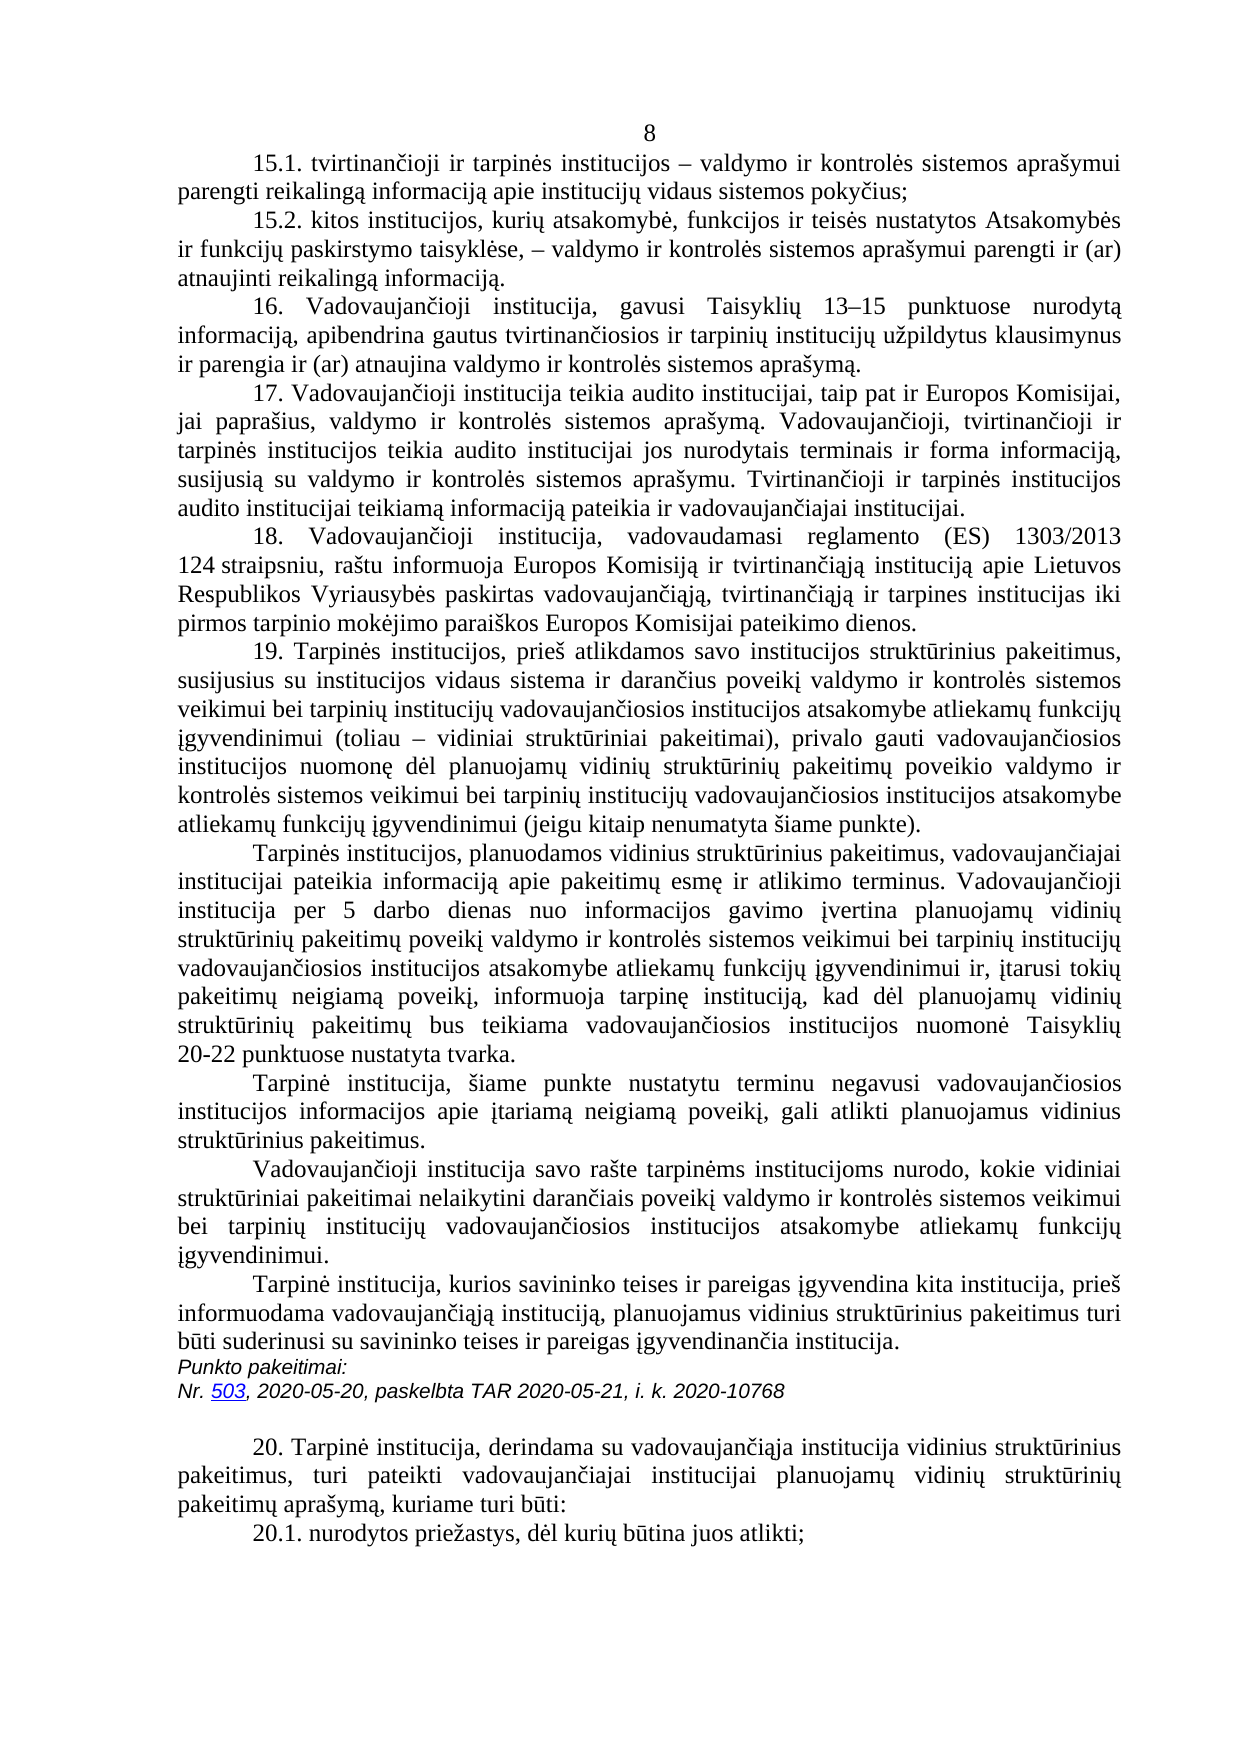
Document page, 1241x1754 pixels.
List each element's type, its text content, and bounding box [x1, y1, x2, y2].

text Vadovaujančioji institucija savo rašte tarpinėms institucijoms nurodo, kokie vidiniai struktūriniai pakeitimai nelaikytini darančiais poveikį valdymo ir kontrolės sistemos veikimui bei tarpinių institucijų vadovaujančiosios institucijos atsakomybe atliekamų funkcijų įgyvendinimui. [177, 1154, 1122, 1269]
text Punkto pakeitimai: [177, 1355, 1122, 1379]
text Tarpinės institucijos, planuodamos vidinius struktūrinius pakeitimus, vadovaujančiajai institucijai pateikia informaciją apie pakeitimų esmę ir atlikimo terminus. Vadovaujančioji institucija per 5 darbo dienas nuo informacijos gavimo įvertina planuojamų vidinių struktūrinių pakeitimų poveikį valdymo ir kontrolės sistemos veikimui bei tarpinių institucijų vadovaujančiosios institucijos atsakomybe atliekamų funkcijų įgyvendinimui ir, įtarusi tokių pakeitimų neigiamą poveikį, informuoja tarpinę instituciją, kad dėl planuojamų vidinių struktūrinių pakeitimų bus teikiama vadovaujančiosios institucijos nuomonė Taisyklių 20‑22 punktuose nustatyta tvarka. [177, 838, 1122, 1068]
text 16. Vadovaujančioji institucija, gavusi Taisyklių 13–15 punktuose nurodytą informaciją, apibendrina gautus tvirtinančiosios ir tarpinių institucijų užpildytus klausimynus ir parengia ir (ar) atnaujina valdymo ir kontrolės sistemos aprašymą. [177, 291, 1122, 378]
text 20.1. nurodytos priežastys, dėl kurių būtina juos atlikti; [177, 1518, 1122, 1547]
text 19. Tarpinės institucijos, prieš atlikdamos savo institucijos struktūrinius pakeitimus, susijusius su institucijos vidaus sistema ir darančius poveikį valdymo ir kontrolės sistemos veikimui bei tarpinių institucijų vadovaujančiosios institucijos atsakomybe atliekamų funkcijų įgyvendinimui (toliau – vidiniai struktūriniai pakeitimai), privalo gauti vadovaujančiosios institucijos nuomonę dėl planuojamų vidinių struktūrinių pakeitimų poveikio valdymo ir kontrolės sistemos veikimui bei tarpinių institucijų vadovaujančiosios institucijos atsakomybe atliekamų funkcijų įgyvendinimui (jeigu kitaip nenumatyta šiame punkte). [177, 636, 1122, 838]
text Tarpinė institucija, šiame punkte nustatytu terminu negavusi vadovaujančiosios institucijos informacijos apie įtariamą neigiamą poveikį, gali atlikti planuojamus vidinius struktūrinius pakeitimus. [177, 1068, 1122, 1154]
text 17. Vadovaujančioji institucija teikia audito institucijai, taip pat ir Europos Komisijai, jai paprašius, valdymo ir kontrolės sistemos aprašymą. Vadovaujančioji, tvirtinančioji ir tarpinės institucijos teikia audito institucijai jos nurodytais terminais ir forma informaciją, susijusią su valdymo ir kontrolės sistemos aprašymu. Tvirtinančioji ir tarpinės institucijos audito institucijai teikiamą informaciją pateikia ir vadovaujančiajai institucijai. [177, 378, 1122, 521]
text 15.2. kitos institucijos, kurių atsakomybė, funkcijos ir teisės nustatytos Atsakomybės ir funkcijų paskirstymo taisyklėse, – valdymo ir kontrolės sistemos aprašymui parengti ir (ar) atnaujinti reikalingą informaciją. [177, 205, 1122, 291]
text Tarpinė institucija, kurios savininko teises ir pareigas įgyvendina kita institucija, prieš informuodama vadovaujančiąją instituciją, planuojamus vidinius struktūrinius pakeitimus turi būti suderinusi su savininko teises ir pareigas įgyvendinančia institucija. [177, 1269, 1122, 1355]
text 15.1. tvirtinančioji ir tarpinės institucijos – valdymo ir kontrolės sistemos aprašymui parengti reikalingą informaciją apie institucijų vidaus sistemos pokyčius; [177, 148, 1122, 205]
text 18. Vadovaujančioji institucija, vadovaudamasi reglamento (ES) 1303/2013 124 straipsniu, raštu informuoja Europos Komisiją ir tvirtinančiąją instituciją apie Lietuvos Respublikos Vyriausybės paskirtas vadovaujančiąją, tvirtinančiąją ir tarpines institucijas iki pirmos tarpinio mokėjimo paraiškos Europos Komisijai pateikimo dienos. [177, 521, 1122, 636]
text Nr. 503, 2020-05-20, paskelbta TAR 2020-05-21, i. k. 2020-10768 [177, 1379, 1122, 1403]
text 20. Tarpinė institucija, derindama su vadovaujančiąja institucija vidinius struktūrinius pakeitimus, turi pateikti vadovaujančiajai institucijai planuojamų vidinių struktūrinių pakeitimų aprašymą, kuriame turi būti: [177, 1432, 1122, 1518]
